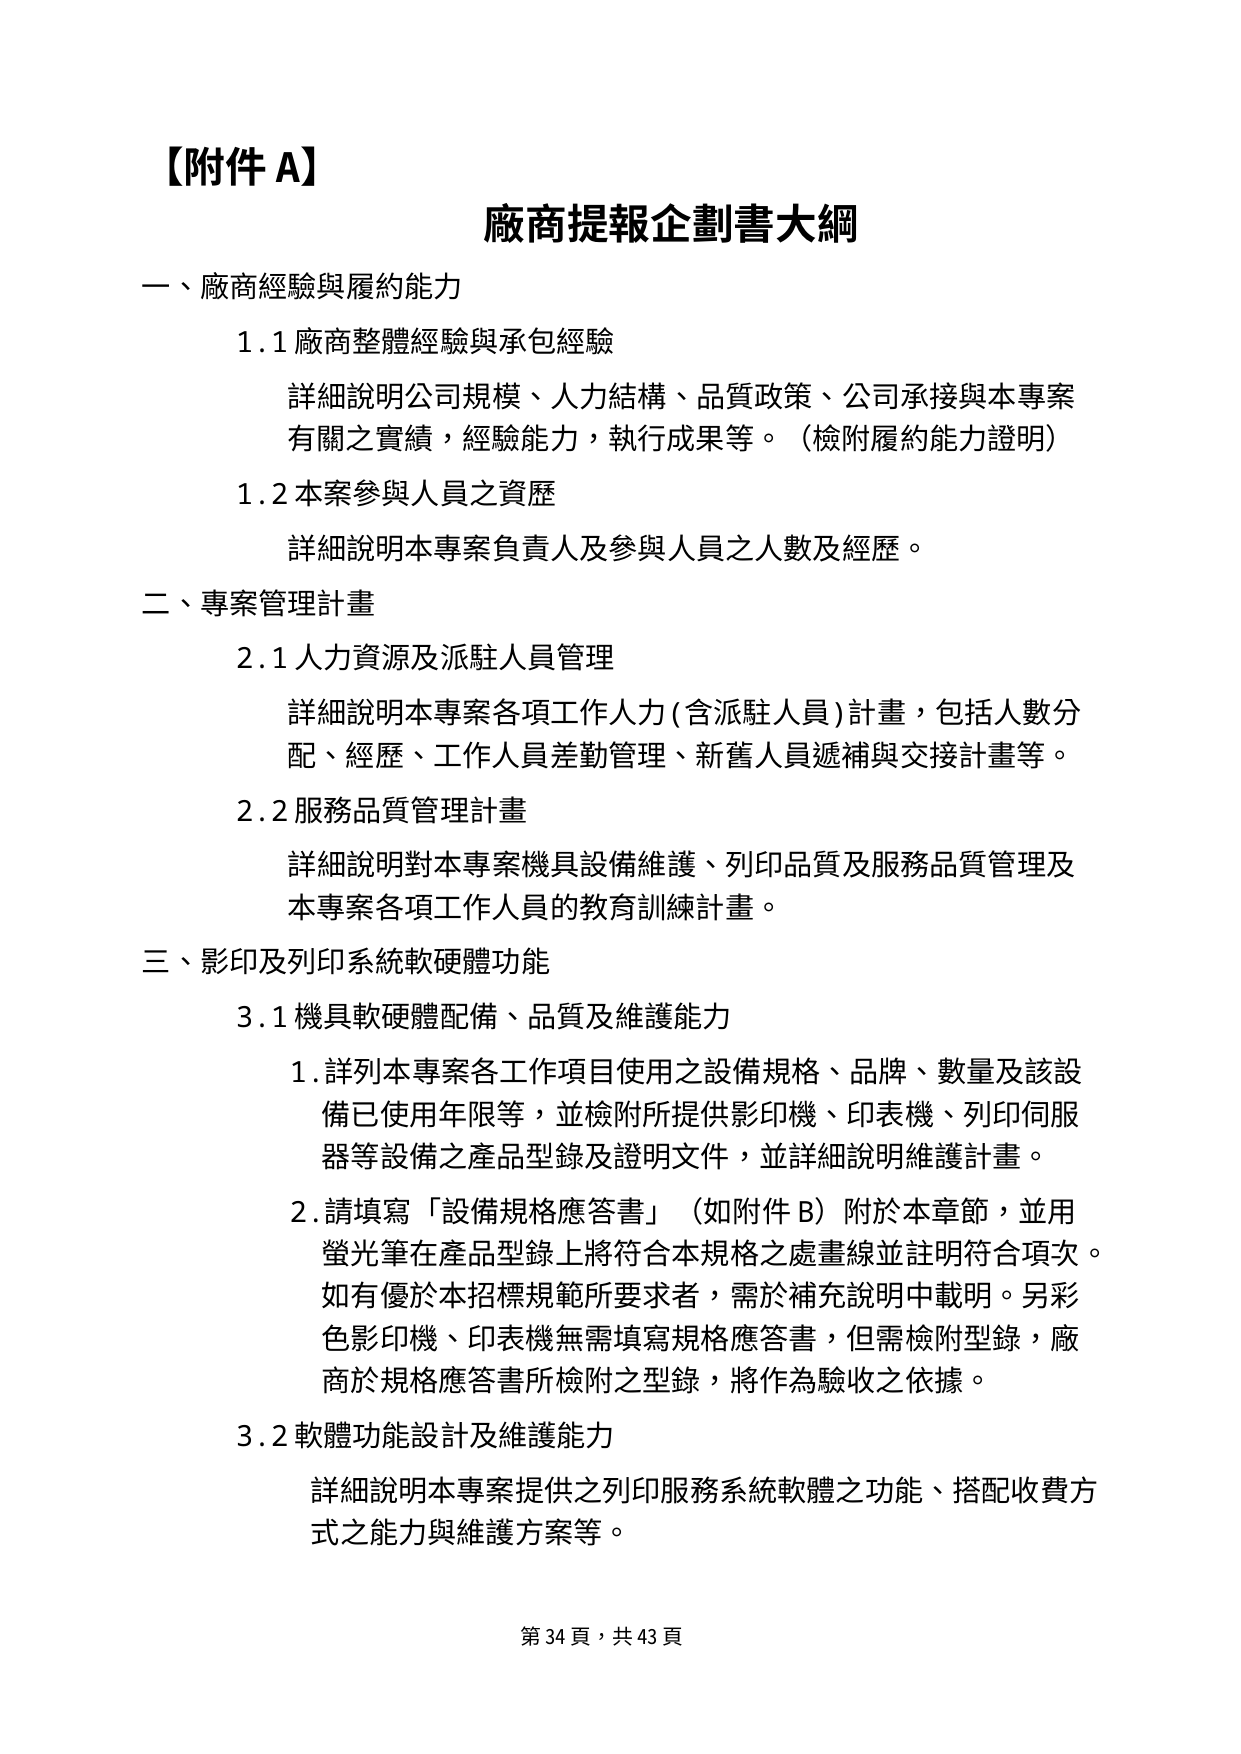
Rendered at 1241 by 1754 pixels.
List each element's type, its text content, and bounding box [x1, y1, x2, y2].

text 三、影印及列印系統軟硬體功能 [142, 939, 1098, 981]
text 1.2本案參與人員之資歷 [236, 471, 1098, 513]
text 詳細說明本專案提供之列印服務系統軟體之功能、搭配收費方式之能力與維護方案等。 [311, 1467, 1098, 1552]
text 1.1廠商整體經驗與承包經驗 [236, 318, 1098, 361]
text 【附件A】 [142, 123, 1098, 186]
text 2.2服務品質管理計畫 [236, 787, 1098, 829]
text 1.詳列本專案各工作項目使用之設備規格、品牌、數量及該設備已使用年限等，並檢附所提供影印機、印表機、列印伺服器等設備之產品型錄及證明文件，並詳細說明維護計畫。 [289, 1049, 1098, 1176]
text 詳細說明對本專案機具設備維護、列印品質及服務品質管理及本專案各項工作人員的教育訓練計畫。 [287, 842, 1098, 927]
text 廠商提報企劃書大綱 [128, 191, 1098, 251]
text 一、廠商經驗與履約能力 [142, 264, 1098, 306]
text 3.2軟體功能設計及維護能力 [236, 1412, 1098, 1455]
text 2.請填寫「設備規格應答書」（如附件B）附於本章節，並用螢光筆在產品型錄上將符合本規格之處畫線並註明符合項次。如有優於本招標規範所要求者，需於補充說明中載明。另彩色影印機、印表機無需填寫規格應答書，但需檢附型錄，廠商於規格應答書所檢附之型錄，將作為驗收之依據。 [289, 1188, 1098, 1400]
text 3.1機具軟硬體配備、品質及維護能力 [236, 994, 1098, 1036]
text 詳細說明本專案各項工作人力(含派駐人員)計畫，包括人數分配、經歷、工作人員差勤管理、新舊人員遞補與交接計畫等。 [287, 690, 1098, 774]
text 二、專案管理計畫 [142, 580, 1098, 622]
text 詳細說明公司規模、人力結構、品質政策、公司承接與本專案有關之實績，經驗能力，執行成果等。（檢附履約能力證明） [287, 373, 1098, 458]
text 2.1人力資源及派駐人員管理 [236, 635, 1098, 677]
text 詳細說明本專案負責人及參與人員之人數及經歷。 [287, 525, 1098, 568]
